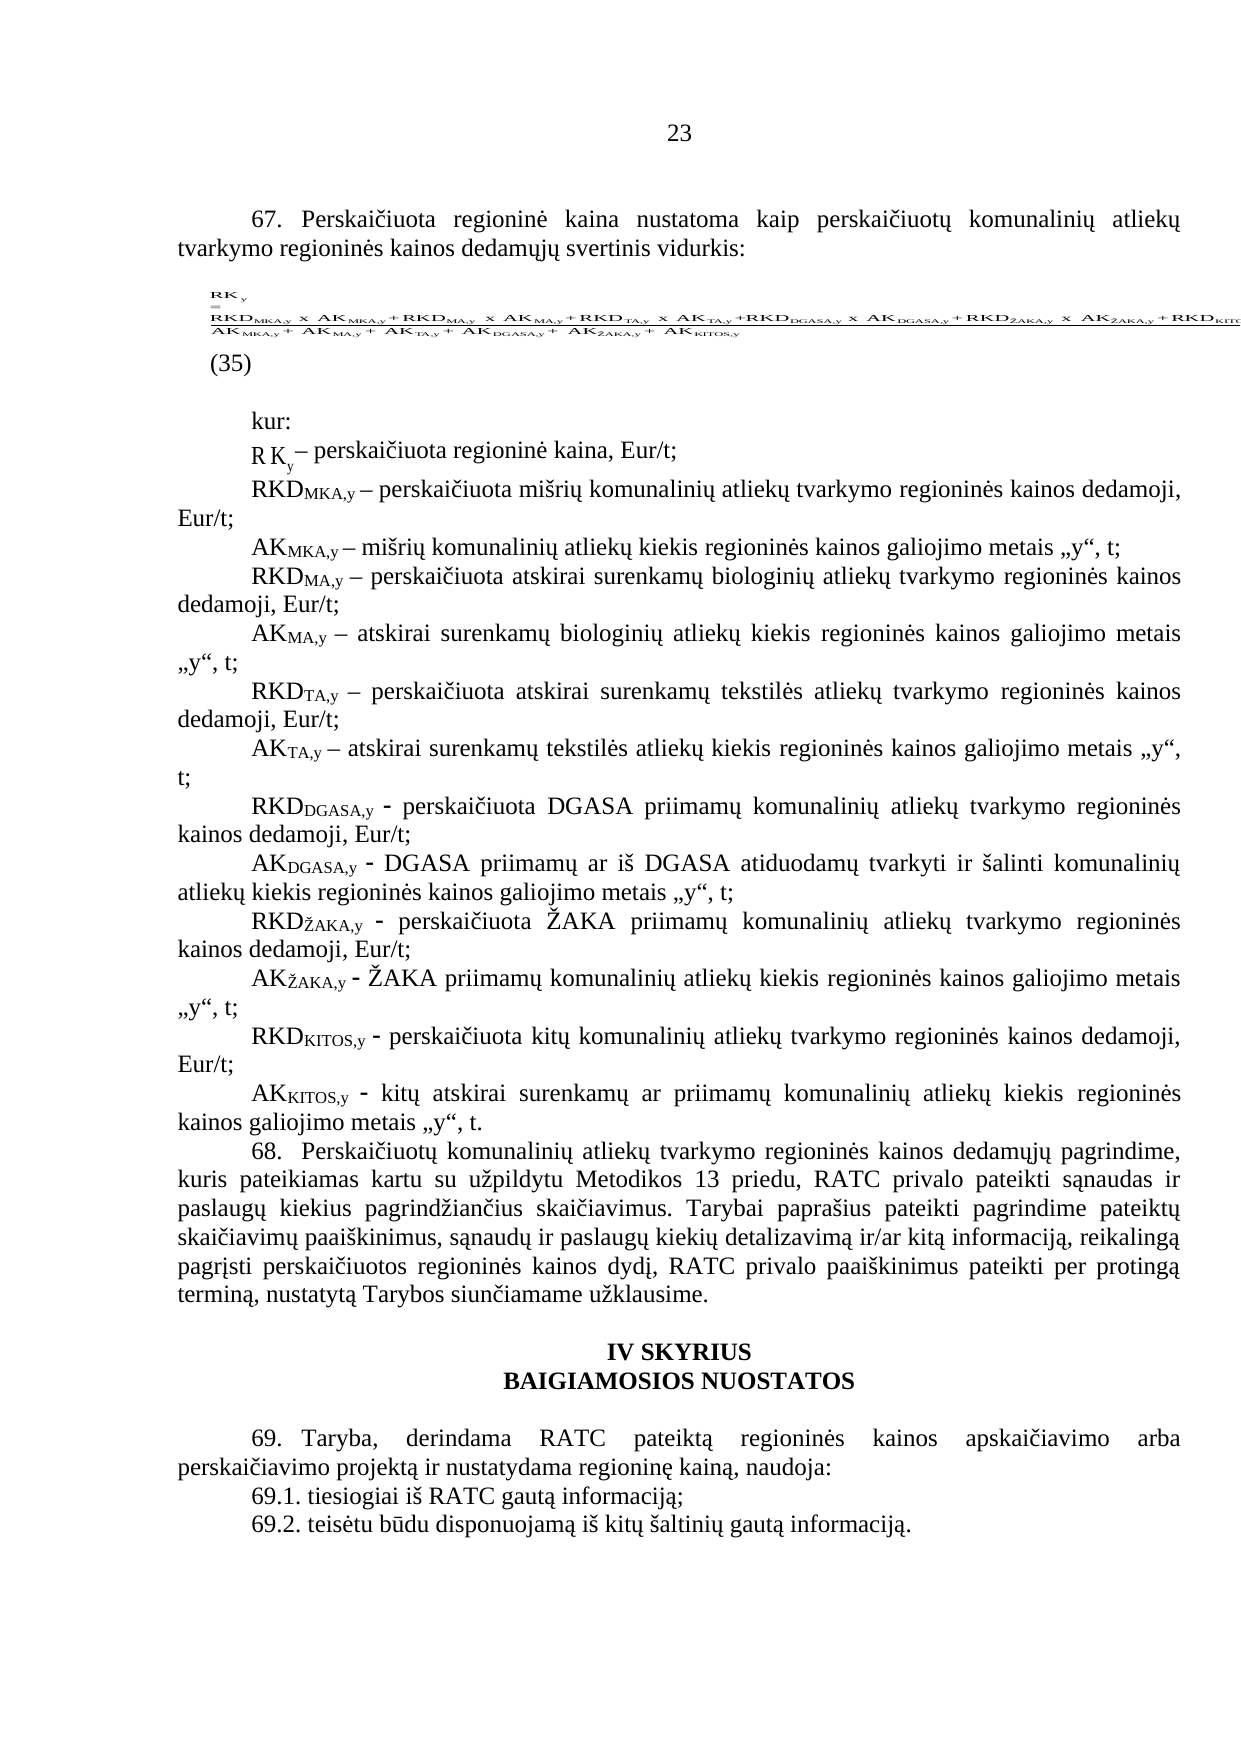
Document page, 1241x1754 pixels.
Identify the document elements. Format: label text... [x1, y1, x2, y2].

text RKDDGASA,y  perskaičiuota DGASA priimamų komunalinių atliekų tvarkymo regioninės kainos dedamoji, Eur/t; [177, 791, 1181, 848]
text (35) [210, 291, 1191, 377]
text 68. Perskaičiuotų komunalinių atliekų tvarkymo regioninės kainos dedamųjų pagrindime, kuris pateikiamas kartu su užpildytu Metodikos 13 priedu, RATC privalo pateikti sąnaudas ir paslaugų kiekius pagrindžiančius skaičiavimus. Tarybai paprašius pateikti pagrindime pateiktų skaičiavimų paaiškinimus, sąnaudų ir paslaugų kiekių detalizavimą ir/ar kitą informaciją, reikalingą pagrįsti perskaičiuotos regioninės kainos dydį, RATC privalo paaiškinimus pateikti per protingą terminą, nustatytą Tarybos siunčiamame užklausime. [177, 1136, 1181, 1308]
text 69.1. tiesiogiai iš RATC gautą informaciją; [177, 1481, 1181, 1509]
text AKDGASA,y  DGASA priimamų ar iš DGASA atiduodamų tvarkyti ir šalinti komunalinių atliekų kiekis regioninės kainos galiojimo metais „y“, t; [177, 848, 1181, 906]
text AKMA,y – atskirai surenkamų biologinių atliekų kiekis regioninės kainos galiojimo metais „y“, t; [177, 618, 1181, 676]
text RKDTA,y – perskaičiuota atskirai surenkamų tekstilės atliekų tvarkymo regioninės kainos dedamoji, Eur/t; [177, 676, 1181, 733]
text BAIGIAMOSIOS NUOSTATOS [177, 1366, 1181, 1394]
text kur: [177, 406, 1181, 435]
text RKDMKA,y – perskaičiuota mišrių komunalinių atliekų tvarkymo regioninės kainos dedamoji, Eur/t; [177, 474, 1181, 532]
text AKKITOS,y  kitų atskirai surenkamų ar priimamų komunalinių atliekų kiekis regioninės kainos galiojimo metais „y“, t. [177, 1078, 1181, 1136]
text 69. Taryba, derindama RATC pateiktą regioninės kainos apskaičiavimo arba perskaičiavimo projektą ir nustatydama regioninę kainą, naudoja: [177, 1423, 1181, 1481]
text AKTA,y – atskirai surenkamų tekstilės atliekų kiekis regioninės kainos galiojimo metais „y“, t; [177, 733, 1181, 791]
text AKMKA,y – mišrių komunalinių atliekų kiekis regioninės kainos galiojimo metais „y“, t; [177, 532, 1181, 561]
text – perskaičiuota regioninė kaina, Eur/t; [177, 435, 1181, 474]
text RKDKITOS,y  perskaičiuota kitų komunalinių atliekų tvarkymo regioninės kainos dedamoji, Eur/t; [177, 1021, 1181, 1078]
text RKDMA,y – perskaičiuota atskirai surenkamų biologinių atliekų tvarkymo regioninės kainos dedamoji, Eur/t; [177, 561, 1181, 618]
text IV SKYRIUS [177, 1337, 1181, 1366]
text 67. Perskaičiuota regioninė kaina nustatoma kaip perskaičiuotų komunalinių atliekų tvarkymo regioninės kainos dedamųjų svertinis vidurkis: [177, 204, 1181, 262]
text 69.2. teisėtu būdu disponuojamą iš kitų šaltinių gautą informaciją. [177, 1509, 1181, 1538]
text AKŽAKA,y  ŽAKA priimamų komunalinių atliekų kiekis regioninės kainos galiojimo metais „y“, t; [177, 963, 1181, 1021]
text RKDŽAKA,y  perskaičiuota ŽAKA priimamų komunalinių atliekų tvarkymo regioninės kainos dedamoji, Eur/t; [177, 906, 1181, 963]
